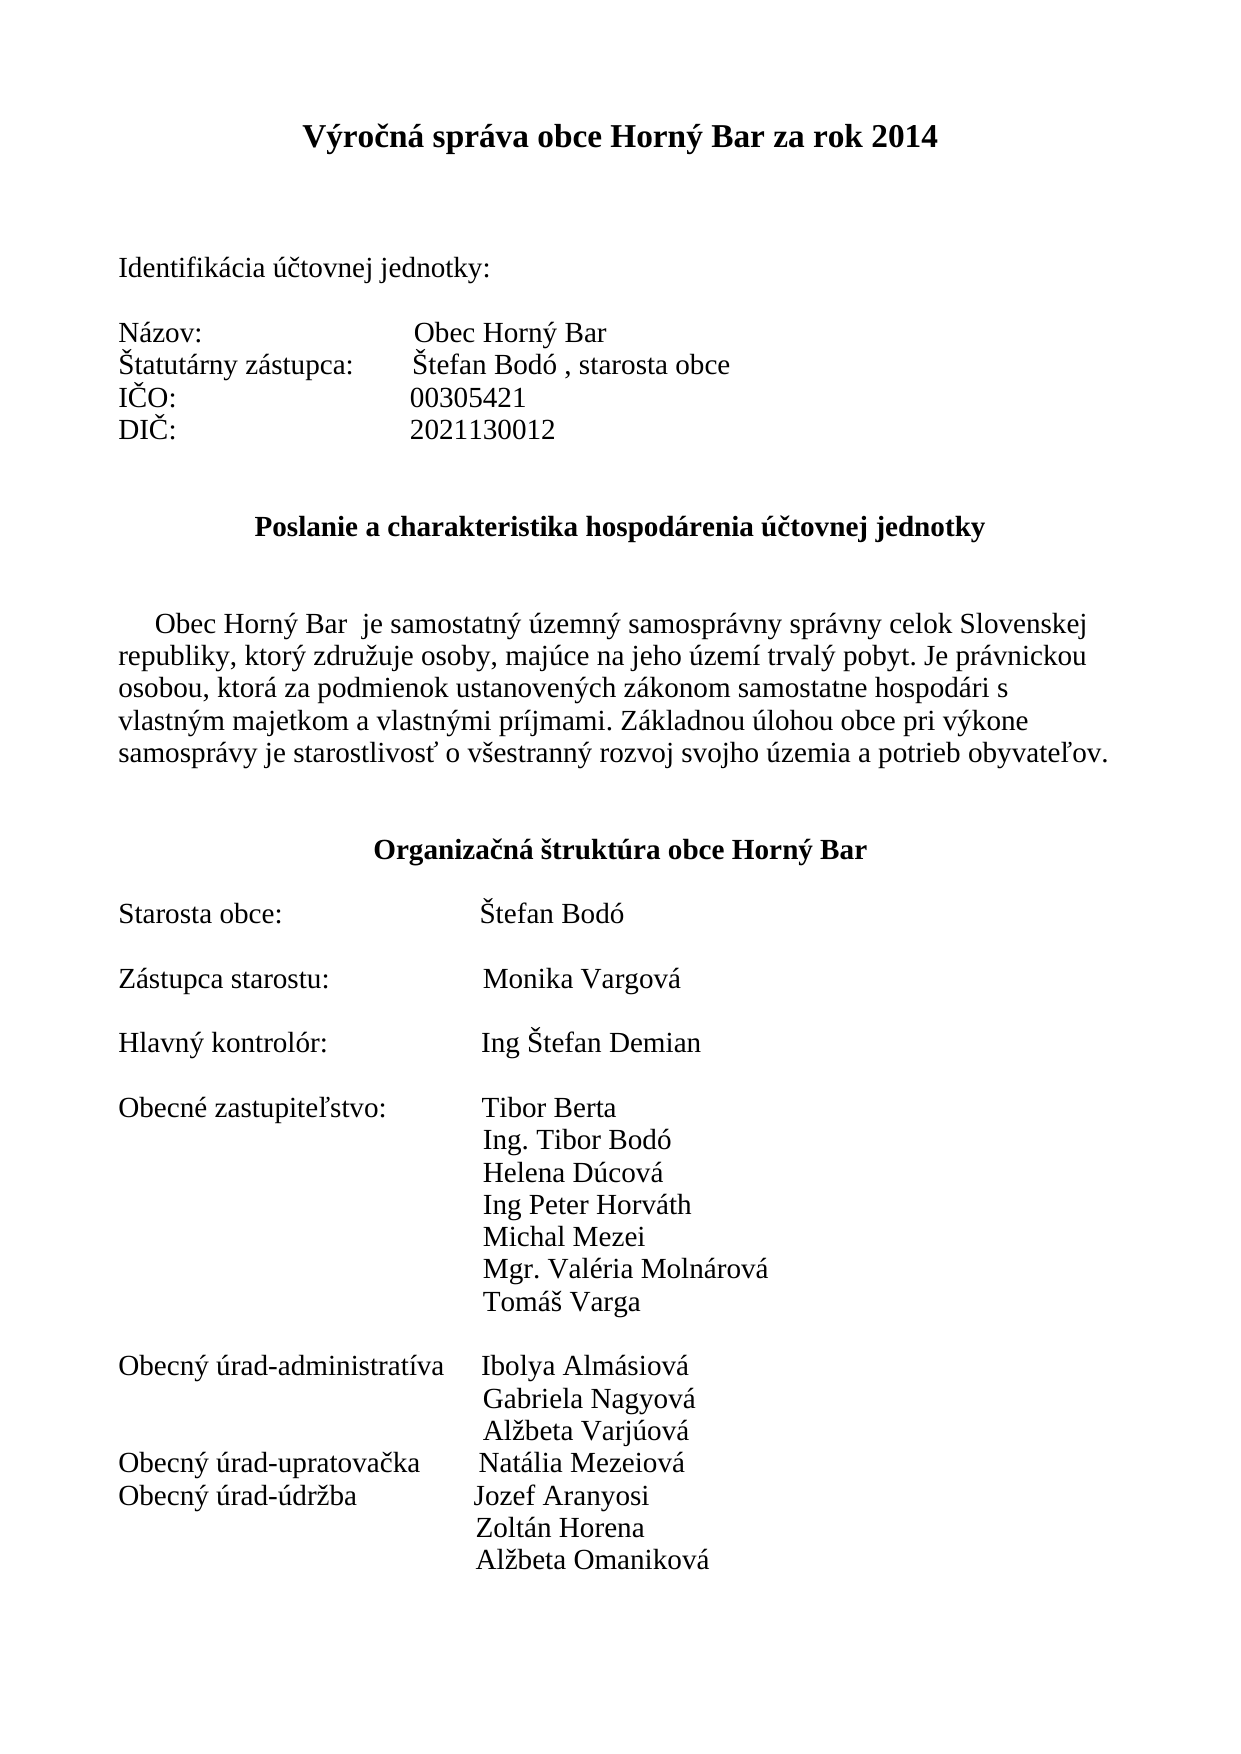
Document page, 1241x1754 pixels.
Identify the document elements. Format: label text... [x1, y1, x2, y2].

text IČO: 00305421 [118, 381, 1122, 413]
text Názov: Obec Horný Bar [118, 316, 1122, 349]
text Zástupca starostu: Monika Vargová [118, 962, 1122, 994]
text Zoltán Horena [118, 1511, 1122, 1543]
text Hlavný kontrolór: Ing Štefan Demian [118, 1027, 1122, 1059]
text Obecný úrad-údržba Jozef Aranyosi [118, 1479, 1122, 1511]
text Poslanie a charakteristika hospodárenia účtovnej jednotky [118, 510, 1122, 542]
text Obecný úrad-administratíva Ibolya Almásiová [118, 1350, 1122, 1382]
text Ing. Tibor Bodó [118, 1124, 1122, 1156]
text Ing Peter Horváth [118, 1188, 1122, 1221]
text Helena Dúcová [118, 1156, 1122, 1188]
text Gabriela Nagyová [118, 1382, 1122, 1414]
text Obec Horný Bar je samostatný územný samosprávny správny celok Slovenskej republiky, ktorý združuje osoby, majúce na jeho území trvalý pobyt. Je právnickou osobou, ktorá za podmienok ustanovených zákonom samostatne hospodári s vlastným majetkom a vlastnými príjmami. Základnou úlohou obce pri výkone samosprávy je starostlivosť o všestranný rozvoj svojho územia a potrieb obyvateľov. [118, 607, 1122, 768]
text Alžbeta Omaniková [118, 1543, 1122, 1576]
text Obecný úrad-upratovačka Natália Mezeiová [118, 1447, 1122, 1479]
text Starosta obce: Štefan Bodó [118, 898, 1122, 930]
text Tomáš Varga [118, 1285, 1122, 1317]
text Výročná správa obce Horný Bar za rok 2014 [118, 118, 1122, 155]
text Obecné zastupiteľstvo: Tibor Berta [118, 1091, 1122, 1124]
text Alžbeta Varjúová [118, 1414, 1122, 1447]
text DIČ: 2021130012 [118, 413, 1122, 446]
text Identifikácia účtovnej jednotky: [118, 252, 1122, 284]
text Štatutárny zástupca: Štefan Bodó , starosta obce [118, 349, 1122, 381]
text Michal Mezei [118, 1221, 1122, 1253]
text Organizačná štruktúra obce Horný Bar [118, 833, 1122, 865]
text Mgr. Valéria Molnárová [118, 1253, 1122, 1285]
